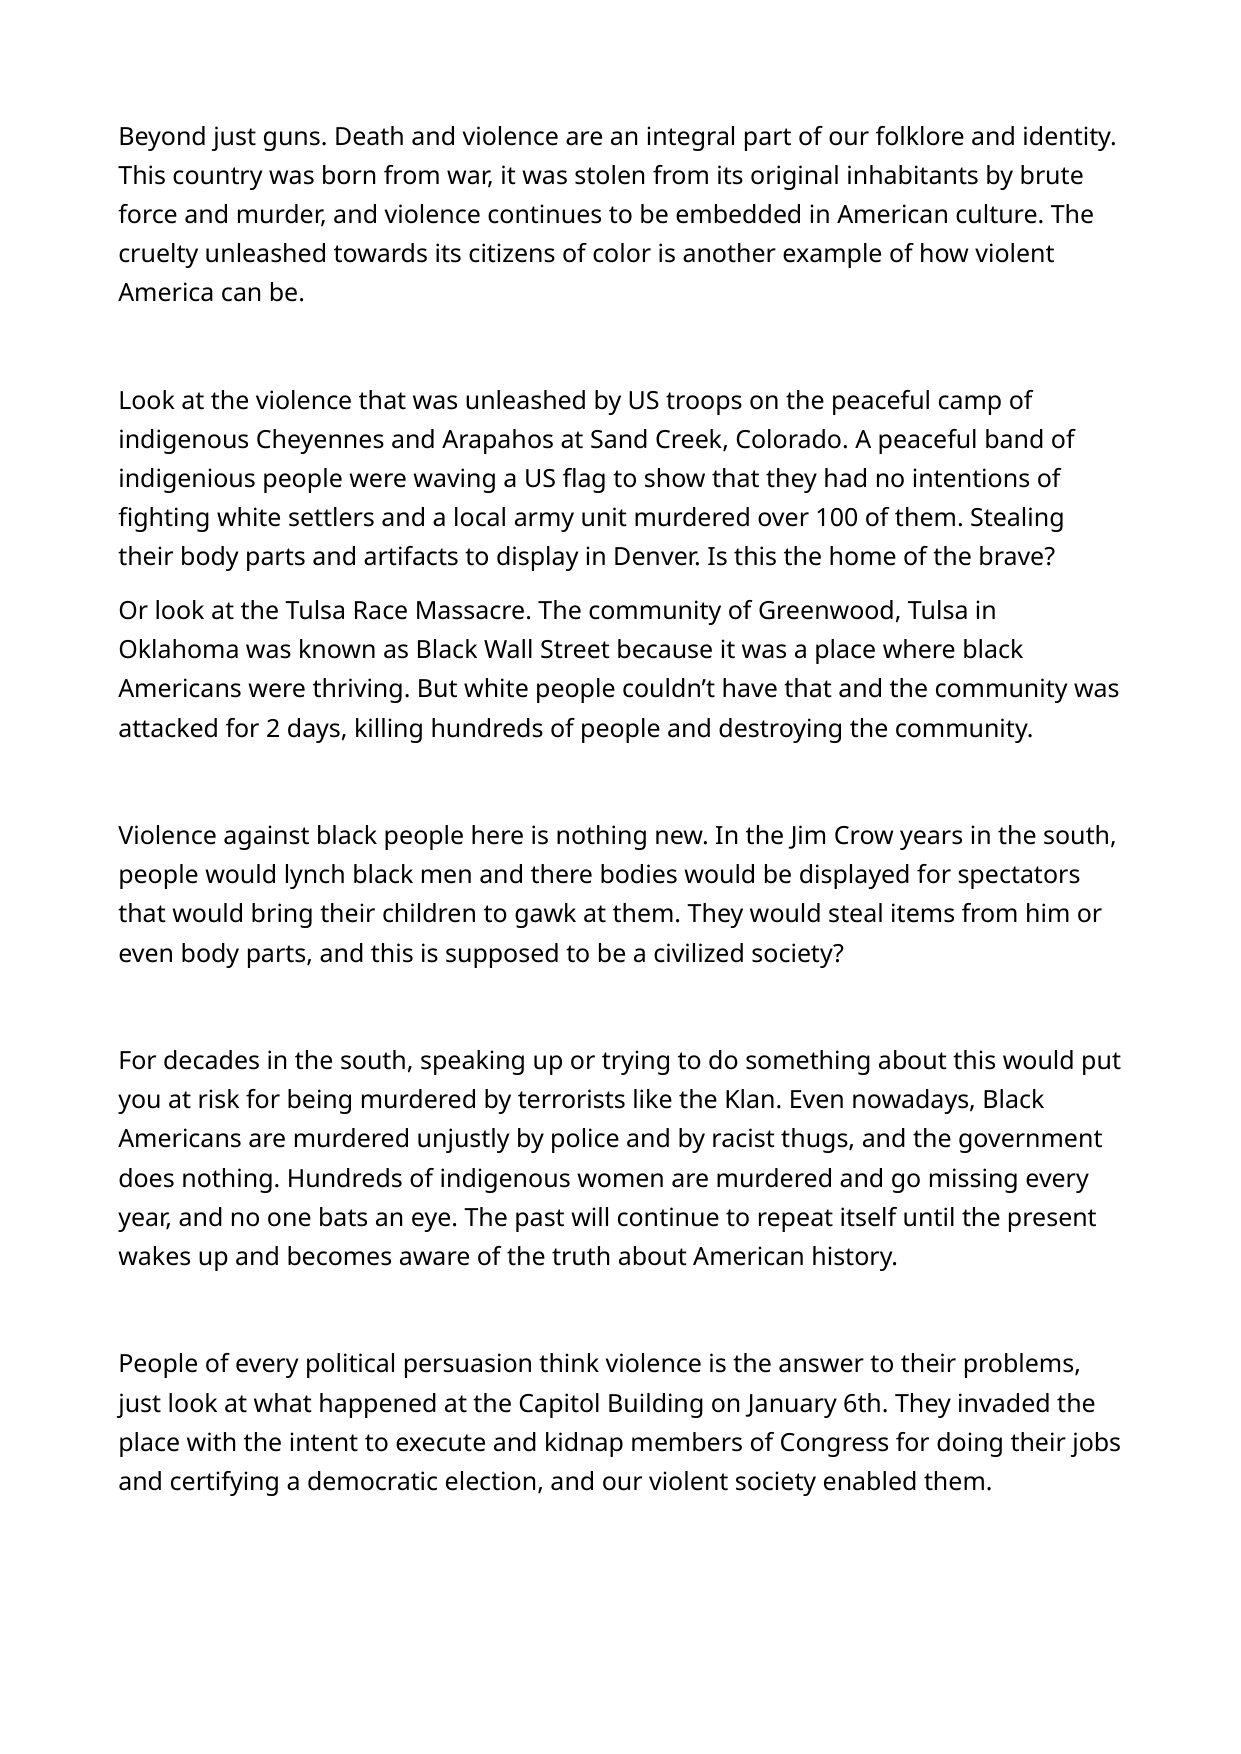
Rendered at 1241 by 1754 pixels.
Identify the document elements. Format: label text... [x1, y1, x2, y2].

text Beyond just guns. Death and violence are an integral part of our folklore and identity. This country was born from war, it was stolen from its original inhabitants by brute force and murder, and violence continues to be embedded in American culture. The cruelty unleashed towards its citizens of color is another example of how violent America can be. [118, 118, 1122, 309]
text Or look at the Tulsa Race Massacre. The community of Greenwood, Tulsa in Oklahoma was known as Black Wall Street because it was a place where black Americans were thriving. But white people couldn’t have that and the community was attacked for 2 days, killing hundreds of people and destroying the community. [118, 593, 1122, 744]
text Look at the violence that was unleashed by US troops on the peaceful camp of indigenous Cheyennes and Arapahos at Sand Creek, Colorado. A peaceful band of indigenious people were waving a US flag to show that they had no intentions of fighting white settlers and a local army unit murdered over 100 of them. Stealing their body parts and artifacts to display in Denver. Is this the home of the brave? [118, 382, 1122, 573]
text People of every political persuasion think violence is the answer to their problems, just look at what happened at the Capitol Building on January 6th. They invaded the place with the intent to execute and kidnap members of Congress for doing their jobs and certifying a democratic election, and our violent society enabled them. [118, 1346, 1122, 1498]
text For decades in the south, speaking up or trying to do something about this would put you at risk for being murdered by terrorists like the Klan. Even nowadays, Black Americans are murdered unjustly by police and by racist thugs, and the government does nothing. Hundreds of indigenous women are murdered and go missing every year, and no one bats an eye. The past will continue to repeat itself until the present wakes up and becomes aware of the truth about American history. [118, 1043, 1122, 1273]
text Violence against black people here is nothing new. In the Jim Crow years in the south, people would lynch black men and there bodies would be displayed for spectators that would bring their children to gawk at them. They would steal items from him or even body parts, and this is supposed to be a civilized society? [118, 818, 1122, 969]
